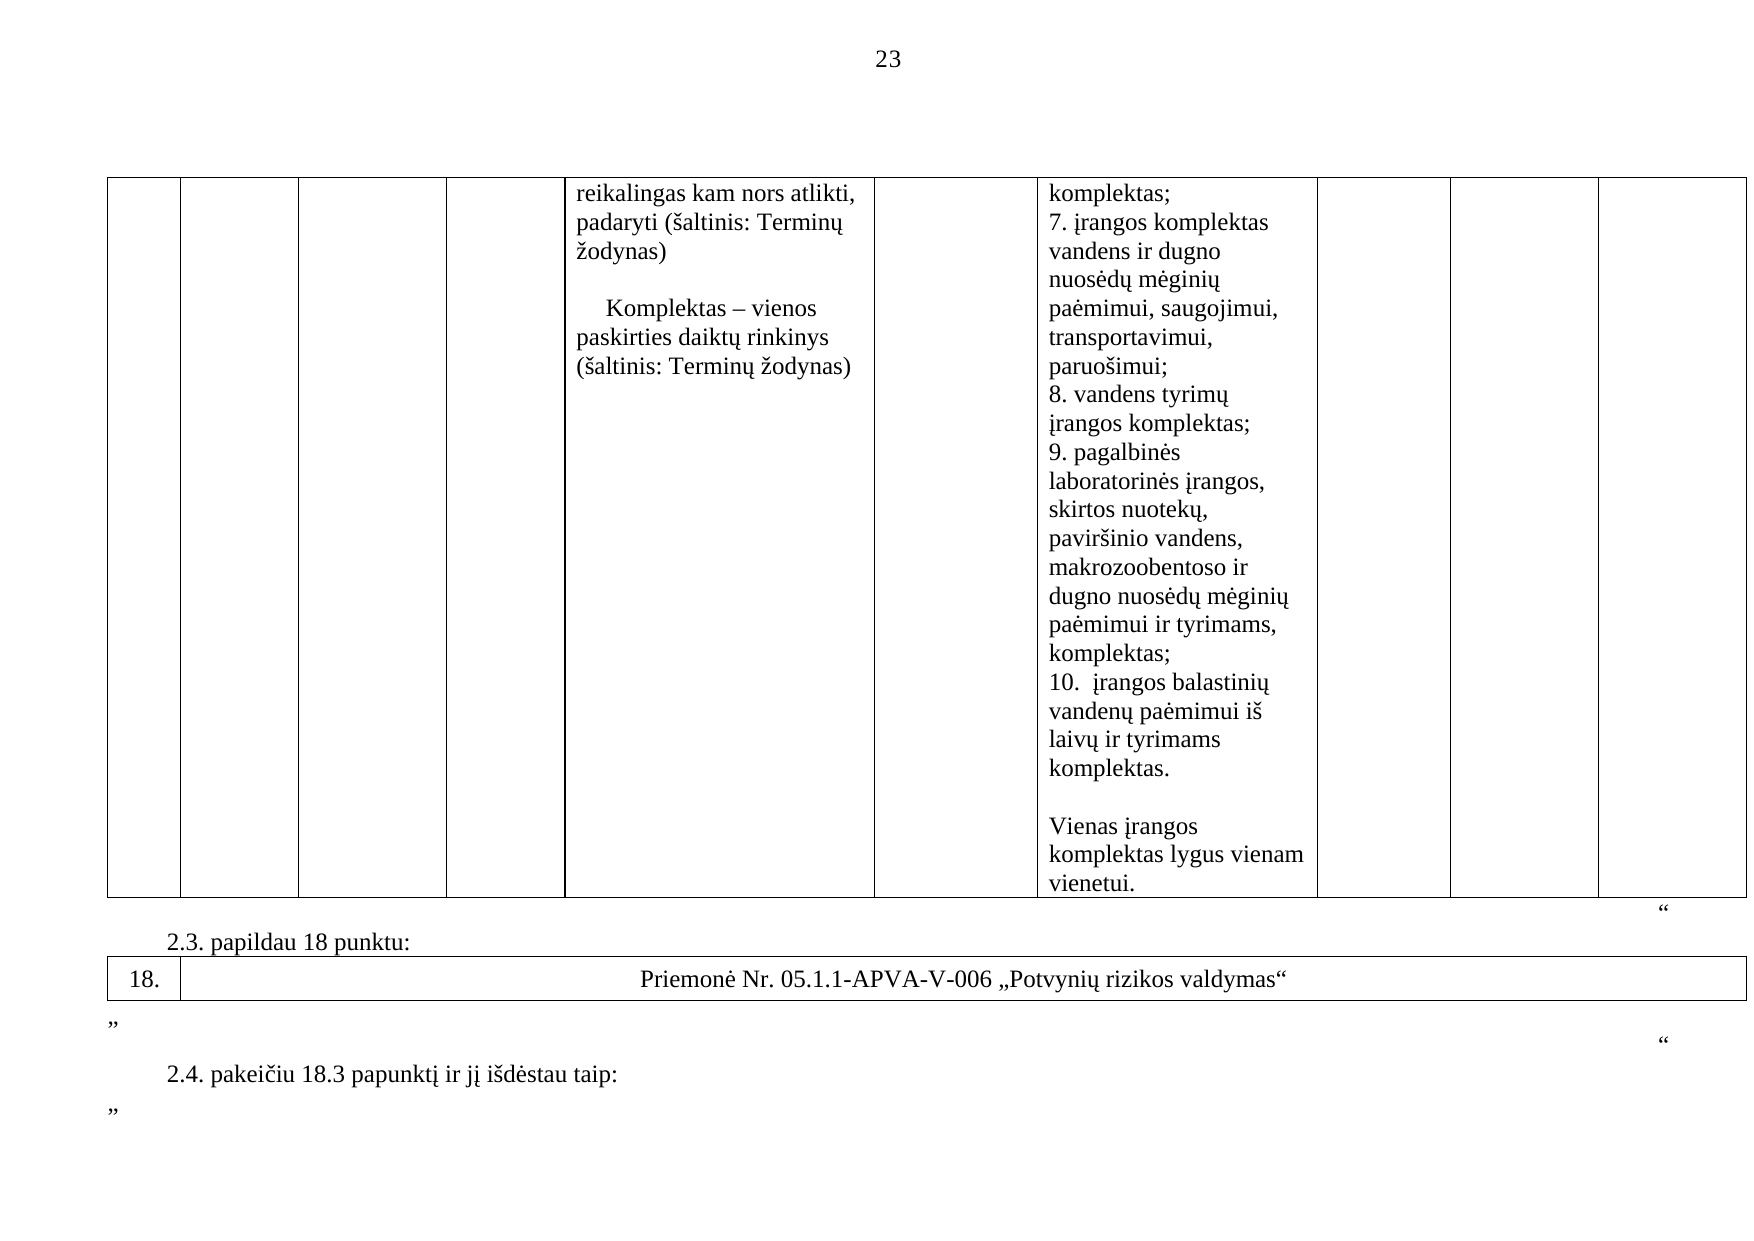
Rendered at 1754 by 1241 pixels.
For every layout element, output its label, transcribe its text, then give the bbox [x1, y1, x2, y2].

text 2.3. papildau 18 punktu: [107, 927, 1669, 956]
table_header reikalingas kam nors atlikti, padaryti (šaltinis: Terminų žodynas) Komplektas – vienos paskirties daiktų rinkinys (šaltinis: Terminų žodynas) [566, 178, 874, 897]
table_header [1318, 178, 1450, 897]
text “ [107, 1030, 1669, 1059]
table_header [1599, 178, 1746, 897]
table_header [108, 178, 180, 897]
table_header [299, 178, 446, 897]
table_header [1451, 178, 1598, 897]
table_header [875, 178, 1037, 897]
text „ [107, 1001, 1669, 1030]
table_header 18. [108, 957, 180, 1000]
table_header [181, 178, 298, 897]
table_header [447, 178, 564, 897]
text 2.4. pakeičiu 18.3 papunktį ir jį išdėstau taip: [167, 1059, 1669, 1088]
table_header komplektas; 7. įrangos komplektas vandens ir dugno nuosėdų mėginių paėmimui, saugojimui, transportavimui, paruošimui; 8. vandens tyrimų įrangos komplektas; 9. pagalbinės laboratorinės įrangos, skirtos nuotekų, paviršinio vandens, makrozoobentoso ir dugno nuosėdų mėginių paėmimui ir tyrimams, komplektas; 10. įrangos balastinių vandenų paėmimui iš laivų ir tyrimams komplektas. Vienas įrangos komplektas lygus vienam vienetui. [1038, 178, 1317, 897]
text „ [107, 1088, 1669, 1116]
text “ [107, 898, 1669, 927]
table_header Priemonė Nr. 05.1.1-APVA-V-006 „Potvynių rizikos valdymas“ [181, 957, 1746, 1000]
